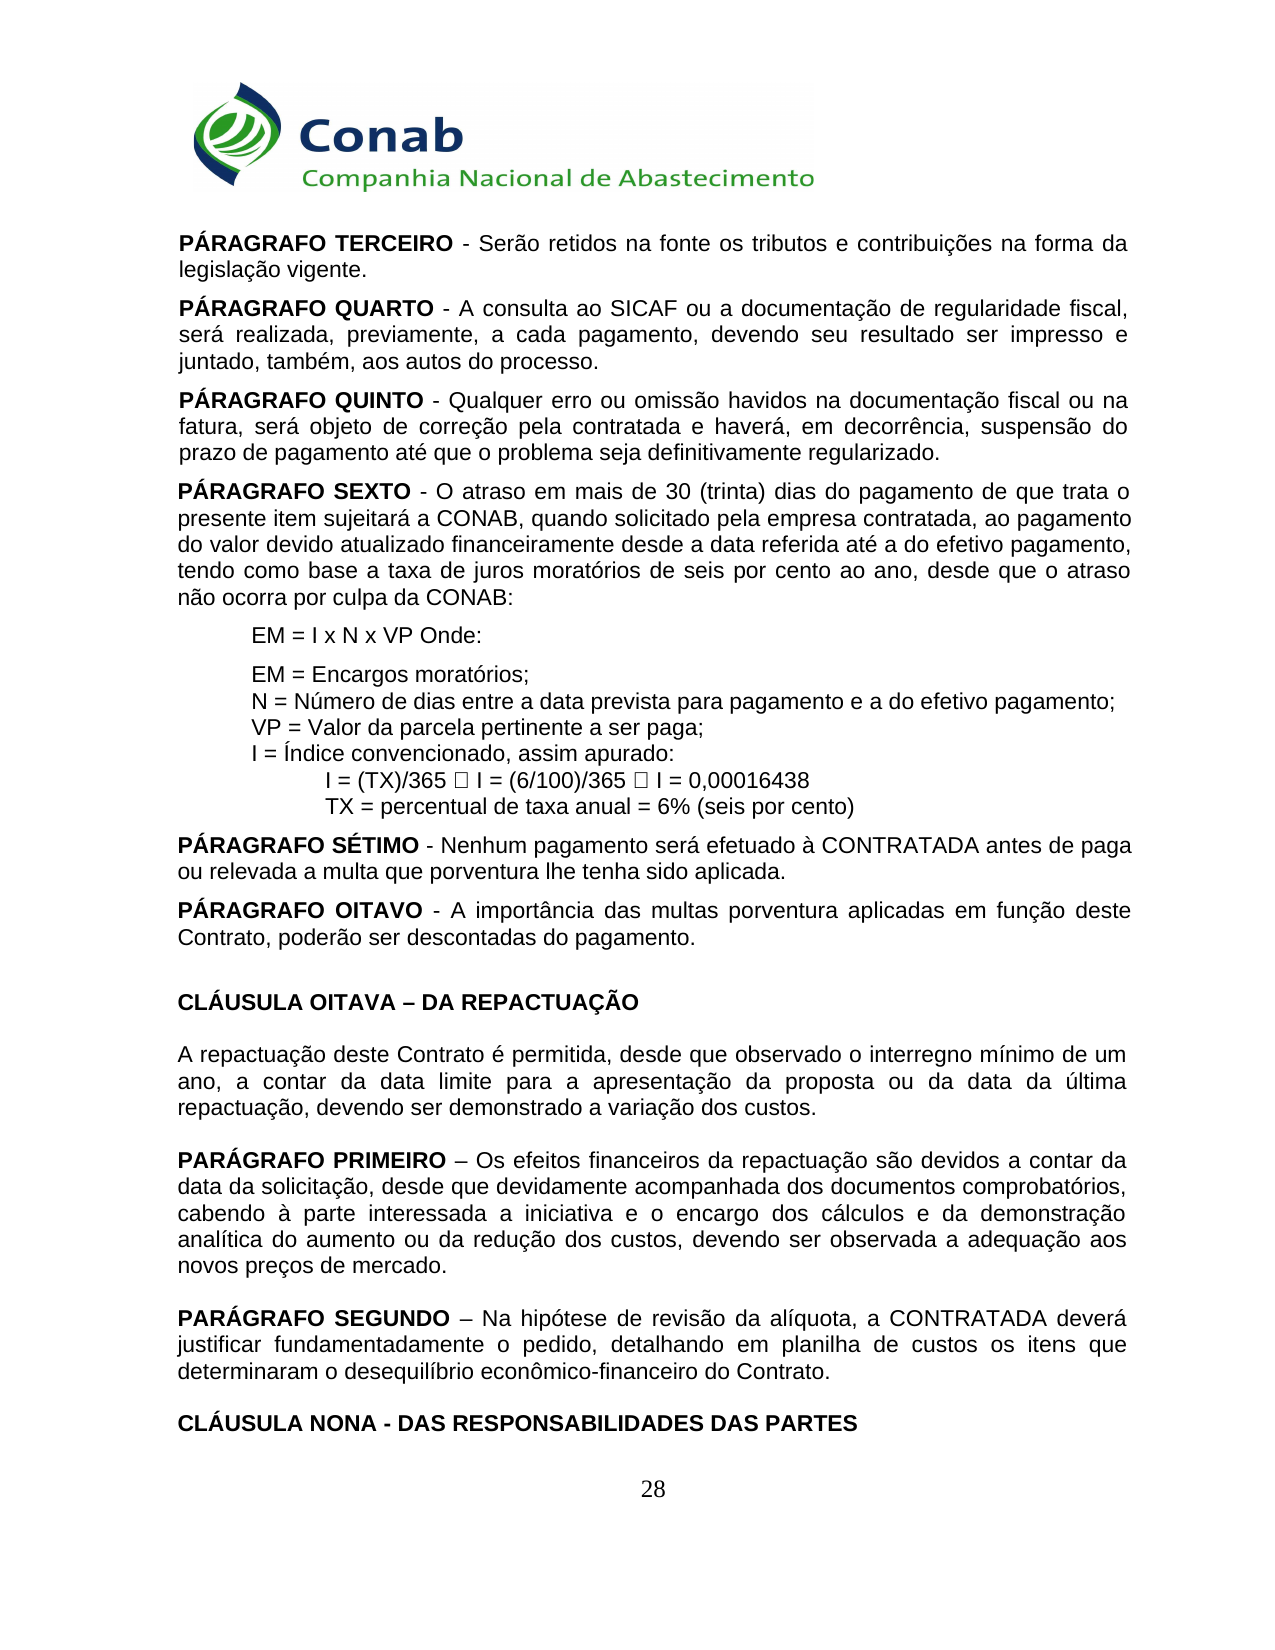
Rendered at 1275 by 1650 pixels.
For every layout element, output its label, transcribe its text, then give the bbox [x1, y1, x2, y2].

text I = Índice convencionado, assim apurado: [177, 740, 1132, 767]
text PÁRAGRAFO SÉTIMO - Nenhum pagamento será efetuado à CONTRATADA antes de paga ou relevada a multa que porventura lhe tenha sido aplicada. [177, 832, 1132, 885]
text PARÁGRAFO PRIMEIRO – Os efeitos financeiros da repactuação são devidos a contar da data da solicitação, desde que devidamente acompanhada dos documentos comprobatórios, cabendo à parte interessada a iniciativa e o encargo dos cálculos e da demonstração analítica do aumento ou da redução dos custos, devendo ser observada a adequação aos novos preços de mercado. [177, 1147, 1127, 1279]
text VP = Valor da parcela pertinente a ser paga; [177, 714, 1132, 740]
text PÁRAGRAFO QUINTO - Qualquer erro ou omissão havidos na documentação fiscal ou na fatura, será objeto de correção pela contratada e haverá, em decorrência, suspensão do prazo de pagamento até que o problema seja definitivamente regularizado. [179, 387, 1129, 466]
text PÁRAGRAFO TERCEIRO - Serão retidos na fonte os tributos e contribuições na forma da legislação vigente. [179, 230, 1129, 283]
text EM = Encargos moratórios; [177, 661, 1132, 688]
text EM = I x N x VP Onde: [177, 622, 1132, 649]
text TX = percentual de taxa anual = 6% (seis por cento) [177, 793, 1132, 819]
text PÁRAGRAFO OITAVO - A importância das multas porventura aplicadas em função deste Contrato, poderão ser descontadas do pagamento. [177, 897, 1132, 950]
picture [193, 82, 814, 192]
text CLÁUSULA OITAVA – DA REPACTUAÇÃO [177, 989, 1127, 1015]
text I = (TX)/365  I = (6/100)/365  I = 0,00016438 [177, 767, 1132, 793]
text A repactuação deste Contrato é permitida, desde que observado o interregno mínimo de um ano, a contar da data limite para a apresentação da proposta ou da data da última repactuação, devendo ser demonstrado a variação dos custos. [177, 1041, 1127, 1121]
text PÁRAGRAFO SEXTO - O atraso em mais de 30 (trinta) dias do pagamento de que trata o presente item sujeitará a CONAB, quando solicitado pela empresa contratada, ao pagamento do valor devido atualizado financeiramente desde a data referida até a do efetivo pagamento, tendo como base a taxa de juros moratórios de seis por cento ao ano, desde que o atraso não ocorra por culpa da CONAB: [177, 478, 1132, 610]
text PARÁGRAFO SEGUNDO – Na hipótese de revisão da alíquota, a CONTRATADA deverá justificar fundamentadamente o pedido, detalhando em planilha de custos os itens que determinaram o desequilíbrio econômico-financeiro do Contrato. [177, 1305, 1127, 1384]
text CLÁUSULA NONA - DAS RESPONSABILIDADES DAS PARTES [177, 1410, 1127, 1437]
text N = Número de dias entre a data prevista para pagamento e a do efetivo pagamento; [177, 688, 1132, 714]
text PÁRAGRAFO QUARTO - A consulta ao SICAF ou a documentação de regularidade fiscal, será realizada, previamente, a cada pagamento, devendo seu resultado ser impresso e juntado, também, aos autos do processo. [179, 295, 1129, 374]
